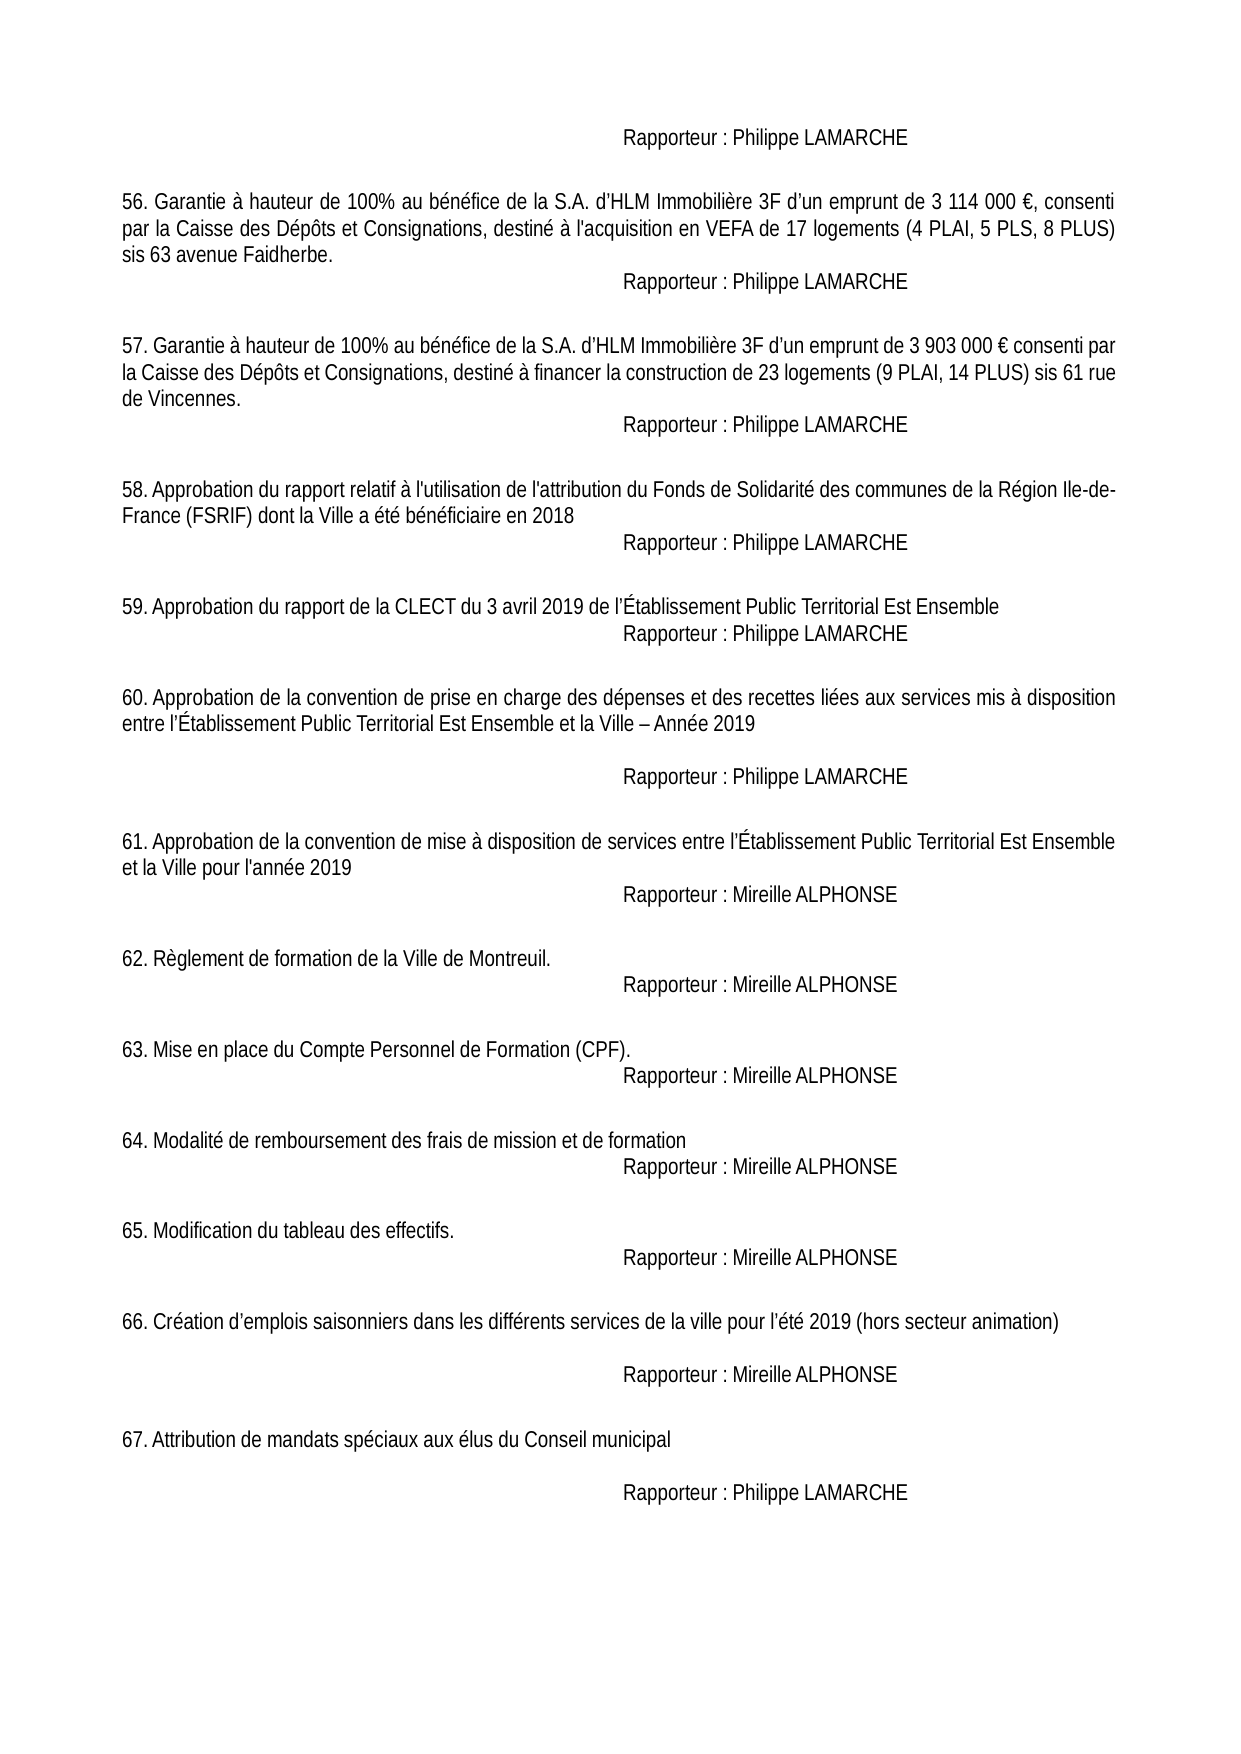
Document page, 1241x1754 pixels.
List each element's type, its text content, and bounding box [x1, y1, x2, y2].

table_header 60. Approbation de la convention de prise en charge des dépenses et des recettes liées aux services mis à disposition entre l’Établissement Public Territorial Est Ensemble et la Ville – Année 2019 Rapporteur : Philippe LAMARCHE [116, 678, 1123, 795]
table_header 59. Approbation du rapport de la CLECT du 3 avril 2019 de l’Établissement Public Territorial Est Ensemble Rapporteur : Philippe LAMARCHE [116, 587, 1123, 652]
table_header 67. Attribution de mandats spéciaux aux élus du Conseil municipal Rapporteur : Philippe LAMARCHE [116, 1420, 1123, 1511]
table_header 56. Garantie à hauteur de 100% au bénéfice de la S.A. d’HLM Immobilière 3F d’un emprunt de 3 114 000 €, consenti par la Caisse des Dépôts et Consignations, destiné à l'acquisition en VEFA de 17 logements (4 PLAI, 5 PLS, 8 PLUS) sis 63 avenue Faidherbe. Rapporteur : Philippe LAMARCHE [116, 183, 1123, 300]
table_header 65. Modification du tableau des effectifs. Rapporteur : Mireille ALPHONSE [116, 1212, 1123, 1276]
table_header 64. Modalité de remboursement des frais de mission et de formation Rapporteur : Mireille ALPHONSE [116, 1121, 1123, 1185]
table_header 62. Règlement de formation de la Ville de Montreuil. Rapporteur : Mireille ALPHONSE [116, 939, 1123, 1003]
table_header 63. Mise en place du Compte Personnel de Formation (CPF). Rapporteur : Mireille ALPHONSE [116, 1030, 1123, 1094]
table_header 61. Approbation de la convention de mise à disposition de services entre l’Établissement Public Territorial Est Ensemble et la Ville pour l'année 2019 Rapporteur : Mireille ALPHONSE [116, 822, 1123, 913]
table_header 57. Garantie à hauteur de 100% au bénéfice de la S.A. d’HLM Immobilière 3F d’un emprunt de 3 903 000 € consenti par la Caisse des Dépôts et Consignations, destiné à financer la construction de 23 logements (9 PLAI, 14 PLUS) sis 61 rue de Vincennes. Rapporteur : Philippe LAMARCHE [116, 326, 1123, 443]
table_header 66. Création d’emplois saisonniers dans les différents services de la ville pour l’été 2019 (hors secteur animation) Rapporteur : Mireille ALPHONSE [116, 1303, 1123, 1393]
table_header 58. Approbation du rapport relatif à l'utilisation de l'attribution du Fonds de Solidarité des communes de la Région Ile-de-France (FSRIF) dont la Ville a été bénéficiaire en 2018 Rapporteur : Philippe LAMARCHE [116, 470, 1123, 561]
table_header Rapporteur : Philippe LAMARCHE [116, 118, 1123, 156]
